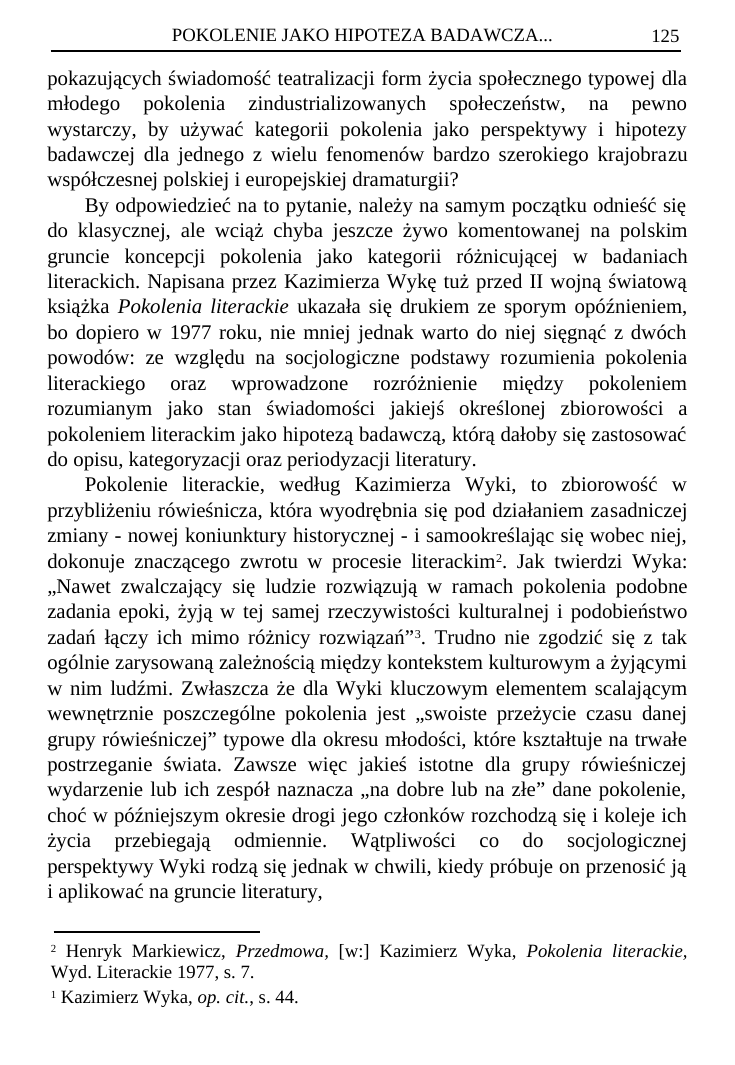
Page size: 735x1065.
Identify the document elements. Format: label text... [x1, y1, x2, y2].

text 125 [651, 25, 682, 46]
text pokazujących świadomość teatralizacji form życia społecznego typowej dla młodego pokolenia zindustrializowanych społeczeństw, na pewno wystarczy, by używać kategorii pokolenia jako perspektywy i hipotezy badawczej dla jednego z wielu fenomenów bardzo szerokiego krajobra­zu współczesnej polskiej i europejskiej dramaturgii? [47, 66, 687, 191]
text 2 Henryk Markiewicz, Przedmowa, [w:] Kazimierz Wyka, Pokolenia literackie, Wyd. Literackie 1977, s. 7. [51, 941, 687, 982]
text By odpowiedzieć na to pytanie, należy na samym początku odnieść się do klasycznej, ale wciąż chyba jeszcze żywo komentowanej na pol­skim gruncie koncepcji pokolenia jako kategorii różnicującej w bada­niach literackich. Napisana przez Kazimierza Wykę tuż przed II wojną światową książka Pokolenia literackie ukazała się drukiem ze sporym opóźnieniem, bo dopiero w 1977 roku, nie mniej jednak warto do niej sięgnąć z dwóch powodów: ze względu na socjologiczne podstawy ro­zumienia pokolenia literackiego oraz wprowadzone rozróżnienie między pokoleniem rozumianym jako stan świadomości jakiejś określonej zbio­rowości a pokoleniem literackim jako hipotezą badawczą, którą dałoby się zastosować do opisu, kategoryzacji oraz periodyzacji literatury. [47, 193, 687, 471]
text POKOLENIE JAKO HIPOTEZA BADAWCZA... [172, 24, 557, 45]
text 1 Kazimierz Wyka, op. cit., s. 44. [51, 987, 687, 1008]
text Pokolenie literackie, według Kazimierza Wyki, to zbiorowość w przybliżeniu rówieśnicza, która wyodrębnia się pod działaniem za­sadniczej zmiany - nowej koniunktury historycznej - i samookreślając się wobec niej, dokonuje znaczącego zwrotu w procesie literackim2. Jak twierdzi Wyka: „Nawet zwalczający się ludzie rozwiązują w ramach po­kolenia podobne zadania epoki, żyją w tej samej rzeczywistości kultural­nej i podobieństwo zadań łączy ich mimo różnicy rozwiązań”3. Trudno nie zgodzić się z tak ogólnie zarysowaną zależnością między kontekstem kulturowym a żyjącymi w nim ludźmi. Zwłaszcza że dla Wyki kluczo­wym elementem scalającym wewnętrznie poszczególne pokolenia jest „swoiste przeżycie czasu danej grupy rówieśniczej” typowe dla okresu młodości, które kształtuje na trwałe postrzeganie świata. Zawsze więc jakieś istotne dla grupy rówieśniczej wydarzenie lub ich zespół naznacza „na dobre lub na złe” dane pokolenie, choć w późniejszym okresie drogi jego członków rozchodzą się i koleje ich życia przebiegają odmiennie. Wątpliwości co do socjologicznej perspektywy Wyki rodzą się jednak w chwili, kiedy próbuje on przenosić ją i aplikować na gruncie literatury, [47, 472, 687, 903]
